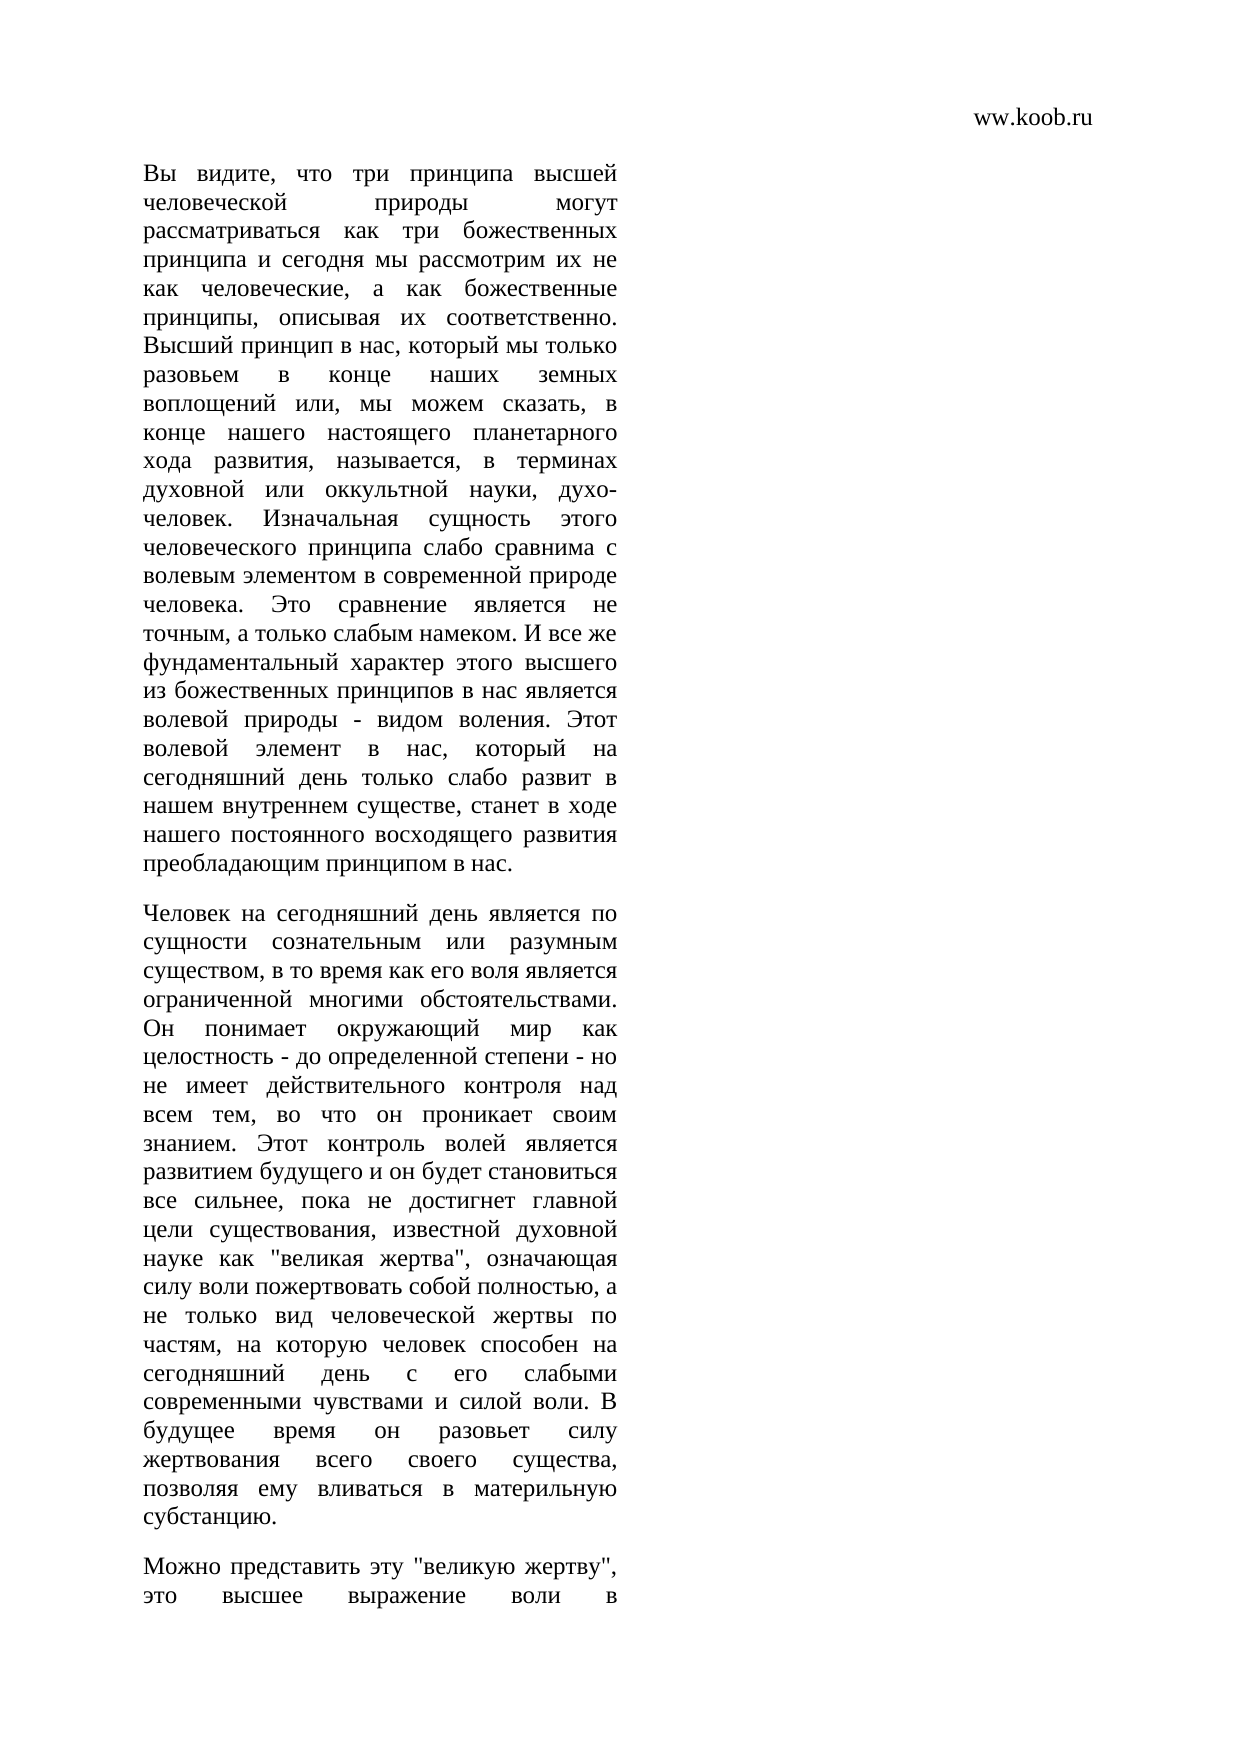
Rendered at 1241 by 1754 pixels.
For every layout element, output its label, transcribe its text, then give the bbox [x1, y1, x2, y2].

table_header [618, 148, 1093, 1608]
table_header Вы видите, что три принципа высшей человеческой природы могут рассматриваться как три божественных принципа и сегодня мы рассмотрим их не как человеческие, а как божественные принципы, описывая их соответственно. Высший принцип в нас, который мы только разовьем в конце наших земных воплощений или, мы можем сказать, в конце нашего настоящего планетарного хода развития, называется, в терминах духовной или оккультной науки, духо-человек. Изначальная сущность этого человеческого принципа слабо сравнима с волевым элементом в современной природе человека. Это сравнение является не точным, а только слабым намеком. И все же фундаментальный характер этого высшего из божественных принципов в нас является волевой природы - видом воления. Этот волевой элемент в нас, который на сегодняшний день только слабо развит в нашем внутреннем существе, станет в ходе нашего постоянного восходящего развития преобладающим принципом в нас. Человек на сегодняшний день является по сущности сознательным или разумным существом, в то время как его воля является ограниченной многими обстоятельствами. Он понимает окружающий мир как целостность - до определенной степени - но не имеет действительного контроля над всем тем, во что он проникает своим знанием. Этот контроль волей является развитием будущего и он будет становиться все сильнее, пока не достигнет главной цели существования, известной духовной науке как "великая жертва", означающая силу воли пожертвовать собой полностью, а не только вид человеческой жертвы по частям, на которую человек способен на сегодняшний день с его слабыми современными чувствами и силой воли. В будущее время он разовьет силу жертвования всего своего существа, позволяя ему вливаться в материльную субстанцию. Можно представить эту "великую жертву", это высшее выражение воли в [143, 148, 618, 1608]
